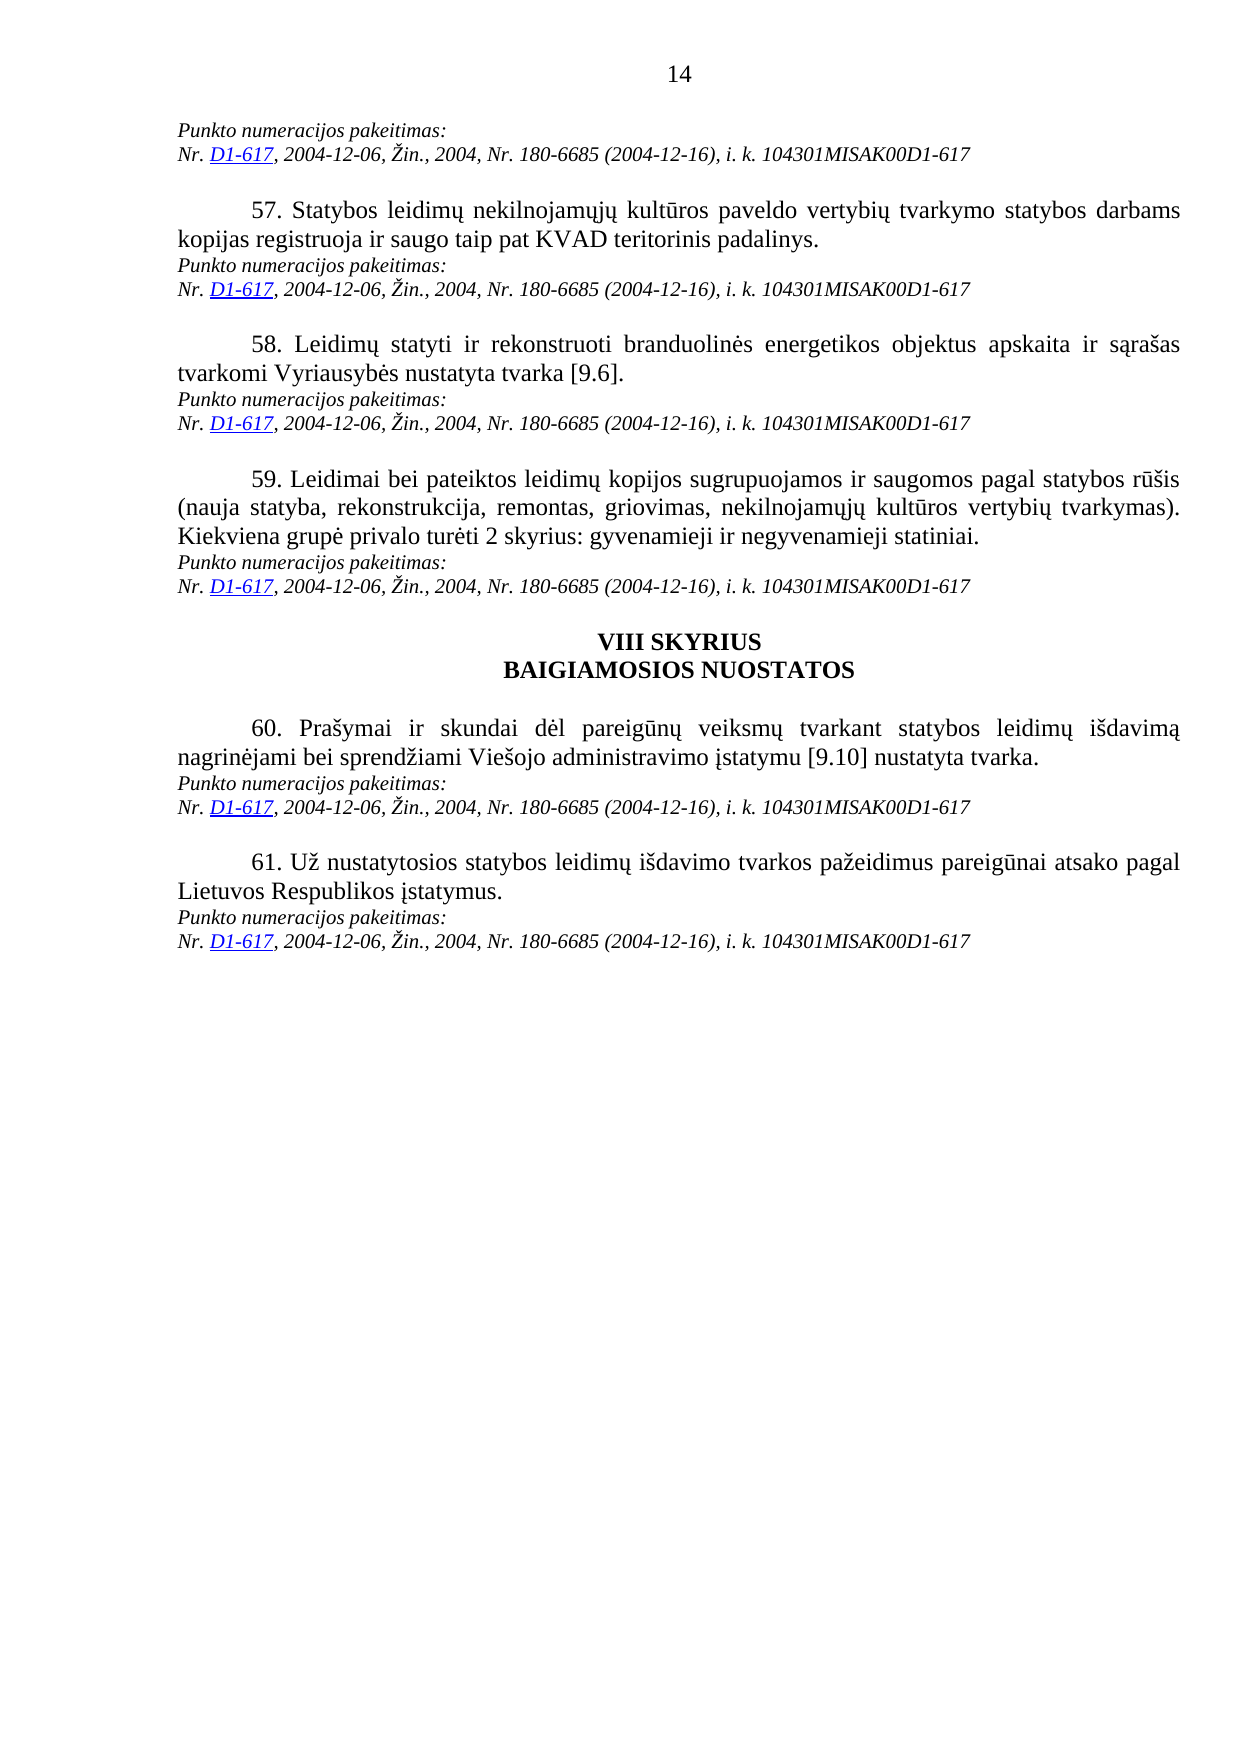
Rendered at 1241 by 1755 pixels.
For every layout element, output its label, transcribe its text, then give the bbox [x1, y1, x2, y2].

text Punkto numeracijos pakeitimas: [177, 118, 1181, 142]
text 60. Prašymai ir skundai dėl pareigūnų veiksmų tvarkant statybos leidimų išdavimą nagrinėjami bei sprendžiami Viešojo administravimo įstatymu [9.10] nustatyta tvarka. [177, 713, 1181, 771]
text Punkto numeracijos pakeitimas: [177, 771, 1181, 795]
text Nr. D1-617, 2004-12-06, Žin., 2004, Nr. 180-6685 (2004-12-16), i. k. 104301MISAK00D1-617 [177, 795, 1181, 819]
text 59. Leidimai bei pateiktos leidimų kopijos sugrupuojamos ir saugomos pagal statybos rūšis (nauja statyba, rekonstrukcija, remontas, griovimas, nekilnojamųjų kultūros vertybių tvarkymas). Kiekviena grupė privalo turėti 2 skyrius: gyvenamieji ir negyvenamieji statiniai. [177, 464, 1181, 550]
text Punkto numeracijos pakeitimas: [177, 252, 1181, 277]
text Nr. D1-617, 2004-12-06, Žin., 2004, Nr. 180-6685 (2004-12-16), i. k. 104301MISAK00D1-617 [177, 142, 1181, 166]
text BAIGIAMOSIOS NUOSTATOS [177, 656, 1181, 684]
text Punkto numeracijos pakeitimas: [177, 905, 1181, 929]
text Nr. D1-617, 2004-12-06, Žin., 2004, Nr. 180-6685 (2004-12-16), i. k. 104301MISAK00D1-617 [177, 277, 1181, 301]
text 57. Statybos leidimų nekilnojamųjų kultūros paveldo vertybių tvarkymo statybos darbams kopijas registruoja ir saugo taip pat KVAD teritorinis padalinys. [177, 195, 1181, 252]
text VIII SKYRIUS [177, 627, 1181, 656]
text Nr. D1-617, 2004-12-06, Žin., 2004, Nr. 180-6685 (2004-12-16), i. k. 104301MISAK00D1-617 [177, 411, 1181, 435]
text 61. Už nustatytosios statybos leidimų išdavimo tvarkos pažeidimus pareigūnai atsako pagal Lietuvos Respublikos įstatymus. [177, 847, 1181, 905]
text Nr. D1-617, 2004-12-06, Žin., 2004, Nr. 180-6685 (2004-12-16), i. k. 104301MISAK00D1-617 [177, 574, 1181, 598]
text Punkto numeracijos pakeitimas: [177, 550, 1181, 574]
text Nr. D1-617, 2004-12-06, Žin., 2004, Nr. 180-6685 (2004-12-16), i. k. 104301MISAK00D1-617 [177, 929, 1181, 953]
text Punkto numeracijos pakeitimas: [177, 387, 1181, 411]
text 58. Leidimų statyti ir rekonstruoti branduolinės energetikos objektus apskaita ir sąrašas tvarkomi Vyriausybės nustatyta tvarka [9.6]. [177, 329, 1181, 387]
